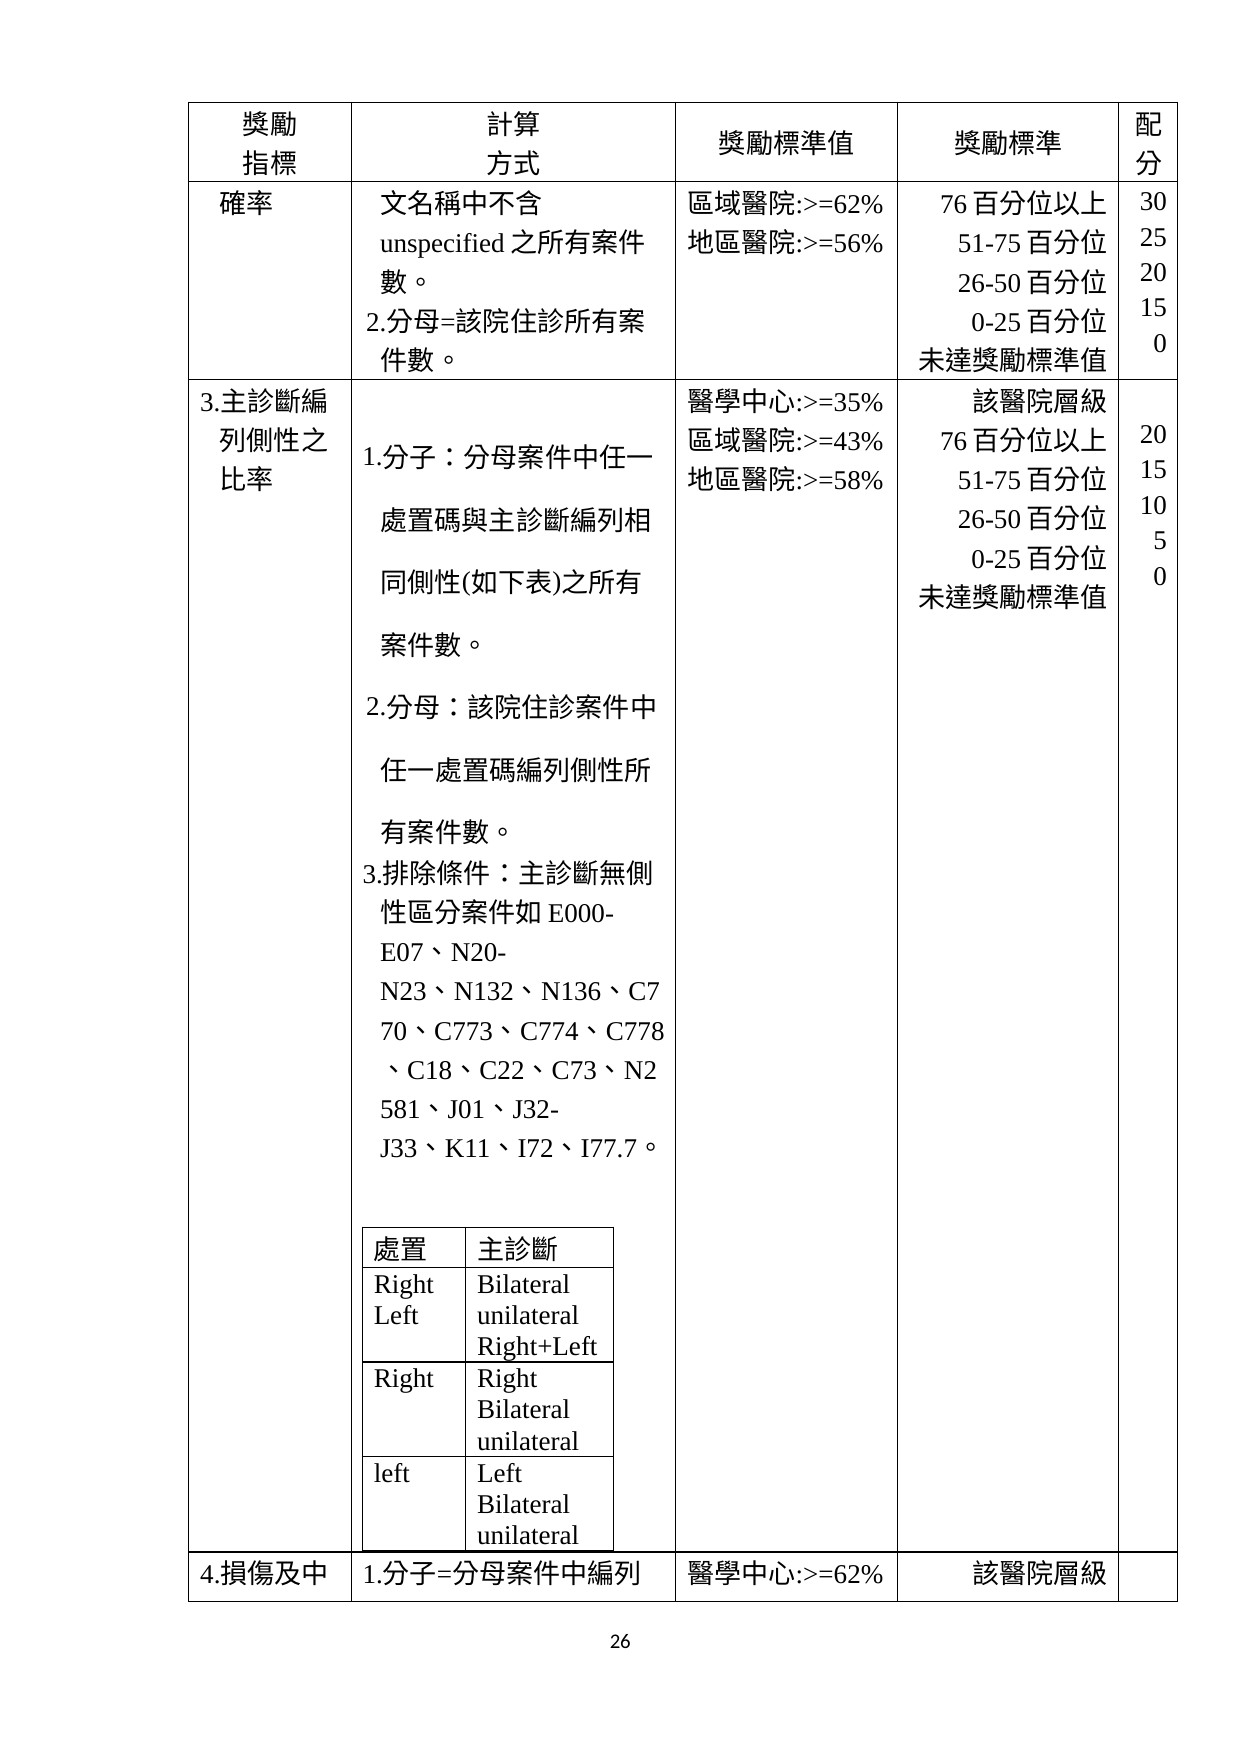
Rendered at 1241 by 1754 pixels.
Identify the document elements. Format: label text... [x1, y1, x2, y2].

table_header 獎勵標準 [898, 103, 1118, 181]
table_cell 76百分位以上 51-75百分位 26-50百分位 0-25百分位 未達獎勵標準值 [898, 182, 1118, 378]
table_cell 確率 [189, 182, 351, 378]
table_cell 20 15 10 5 0 [1119, 380, 1177, 1551]
table_cell 該醫院層級 76百分位以上 51-75百分位 26-50百分位 0-25百分位 未達獎勵標準值 [898, 380, 1118, 1551]
table_header 配分 [1119, 103, 1177, 181]
table_cell 醫學中心:>=35% 區域醫院:>=43% 地區醫院:>=58% [676, 380, 897, 1551]
table_cell 醫學中心:>=62% [676, 1553, 897, 1601]
table_cell [1119, 1553, 1177, 1601]
table_cell 該醫院層級 [898, 1553, 1118, 1601]
table_cell Right Left [363, 1268, 465, 1361]
table_cell left [363, 1457, 465, 1550]
table_cell Bilateral unilateral Right+Left [466, 1268, 613, 1361]
table_cell 1.分子=分母案件中編列 [352, 1553, 675, 1601]
table_header 獎勵 指標 [189, 103, 351, 181]
table_header 主診斷 [466, 1228, 613, 1267]
table_cell 30 25 20 15 0 [1119, 182, 1177, 378]
table_cell Right Bilateral unilateral [466, 1363, 613, 1456]
table_cell 4.損傷及中 [189, 1553, 351, 1601]
table_cell 1.分子：分母案件中任一處置碼與主診斷編列相同側性(如下表)之所有案件數。 2.分母：該院住診案件中任一處置碼編列側性所有案件數。 3.排除條件：主診斷無側性區分案件如E000-E07、N20-N23、N132、N136、C770、C773、C774、C778 、C18、C22、C73、N2581、J01、J32-J33、K11、I72、I77.7。 [352, 380, 675, 1551]
table_cell 文名稱中不含unspecified之所有案件數。 2.分母=該院住診所有案件數。 [352, 182, 675, 378]
table_header 計算 方式 [352, 103, 675, 181]
table_cell 3.主診斷編列側性之比率 [189, 380, 351, 1551]
table_cell Right [363, 1363, 465, 1456]
table_cell 區域醫院:>=62% 地區醫院:>=56% [676, 182, 897, 378]
table_header 處置 [363, 1228, 465, 1267]
table_cell Left Bilateral unilateral [466, 1457, 613, 1550]
table_header 獎勵標準值 [676, 103, 897, 181]
